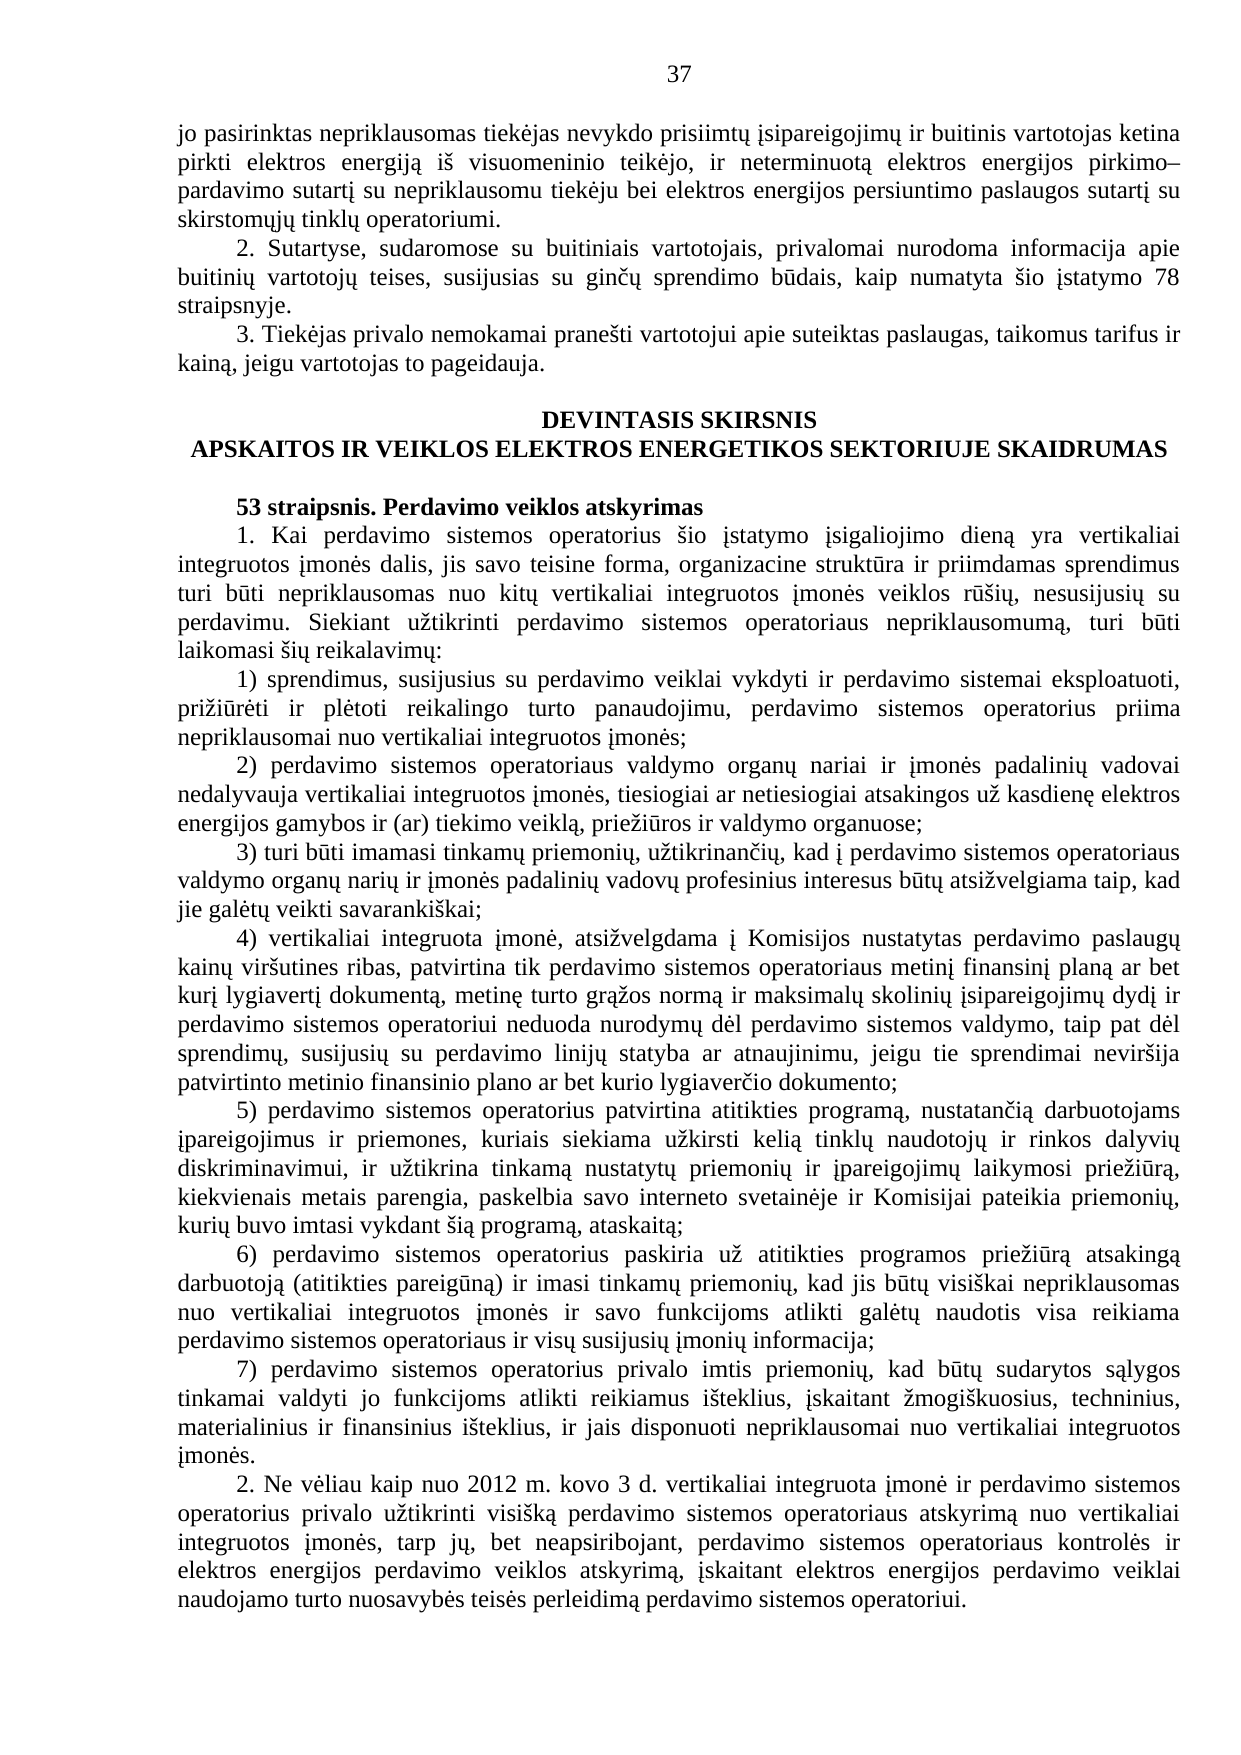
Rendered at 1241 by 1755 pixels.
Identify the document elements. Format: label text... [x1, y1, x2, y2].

text 6) perdavimo sistemos operatorius paskiria už atitikties programos priežiūrą atsakingą darbuotoją (atitikties pareigūną) ir imasi tinkamų priemonių, kad jis būtų visiškai nepriklausomas nuo vertikaliai integruotos įmonės ir savo funkcijoms atlikti galėtų naudotis visa reikiama perdavimo sistemos operatoriaus ir visų susijusių įmonių informacija; [177, 1239, 1181, 1354]
text DEVINTASIS SKIRSNIS [177, 406, 1181, 434]
text 1. Kai perdavimo sistemos operatorius šio įstatymo įsigaliojimo dieną yra vertikaliai integruotos įmonės dalis, jis savo teisine forma, organizacine struktūra ir priimdamas sprendimus turi būti nepriklausomas nuo kitų vertikaliai integruotos įmonės veiklos rūšių, nesusijusių su perdavimu. Siekiant užtikrinti perdavimo sistemos operatoriaus nepriklausomumą, turi būti laikomasi šių reikalavimų: [177, 521, 1181, 664]
text 5) perdavimo sistemos operatorius patvirtina atitikties programą, nustatančią darbuotojams įpareigojimus ir priemones, kuriais siekiama užkirsti kelią tinklų naudotojų ir rinkos dalyvių diskriminavimui, ir užtikrina tinkamą nustatytų priemonių ir įpareigojimų laikymosi priežiūrą, kiekvienais metais parengia, paskelbia savo interneto svetainėje ir Komisijai pateikia priemonių, kurių buvo imtasi vykdant šią programą, ataskaitą; [177, 1096, 1181, 1239]
text 2. Sutartyse, sudaromose su buitiniais vartotojais, privalomai nurodoma informacija apie buitinių vartotojų teises, susijusias su ginčų sprendimo būdais, kaip numatyta šio įstatymo 78 straipsnyje. [177, 233, 1181, 319]
text 1) sprendimus, susijusius su perdavimo veiklai vykdyti ir perdavimo sistemai eksploatuoti, prižiūrėti ir plėtoti reikalingo turto panaudojimu, perdavimo sistemos operatorius priima nepriklausomai nuo vertikaliai integruotos įmonės; [177, 664, 1181, 751]
text 4) vertikaliai integruota įmonė, atsižvelgdama į Komisijos nustatytas perdavimo paslaugų kainų viršutines ribas, patvirtina tik perdavimo sistemos operatoriaus metinį finansinį planą ar bet kurį lygiavertį dokumentą, metinę turto grąžos normą ir maksimalų skolinių įsipareigojimų dydį ir perdavimo sistemos operatoriui neduoda nurodymų dėl perdavimo sistemos valdymo, taip pat dėl sprendimų, susijusių su perdavimo linijų statyba ar atnaujinimu, jeigu tie sprendimai neviršija patvirtinto metinio finansinio plano ar bet kurio lygiaverčio dokumento; [177, 923, 1181, 1096]
text 7) perdavimo sistemos operatorius privalo imtis priemonių, kad būtų sudarytos sąlygos tinkamai valdyti jo funkcijoms atlikti reikiamus išteklius, įskaitant žmogiškuosius, techninius, materialinius ir finansinius išteklius, ir jais disponuoti nepriklausomai nuo vertikaliai integruotos įmonės. [177, 1354, 1181, 1469]
text 2) perdavimo sistemos operatoriaus valdymo organų nariai ir įmonės padalinių vadovai nedalyvauja vertikaliai integruotos įmonės, tiesiogiai ar netiesiogiai atsakingos už kasdienę elektros energijos gamybos ir (ar) tiekimo veiklą, priežiūros ir valdymo organuose; [177, 751, 1181, 837]
text 2. Ne vėliau kaip nuo 2012 m. kovo 3 d. vertikaliai integruota įmonė ir perdavimo sistemos operatorius privalo užtikrinti visišką perdavimo sistemos operatoriaus atskyrimą nuo vertikaliai integruotos įmonės, tarp jų, bet neapsiribojant, perdavimo sistemos operatoriaus kontrolės ir elektros energijos perdavimo veiklos atskyrimą, įskaitant elektros energijos perdavimo veiklai naudojamo turto nuosavybės teisės perleidimą perdavimo sistemos operatoriui. [177, 1469, 1181, 1613]
text 3. Tiekėjas privalo nemokamai pranešti vartotojui apie suteiktas paslaugas, taikomus tarifus ir kainą, jeigu vartotojas to pageidauja. [177, 319, 1181, 377]
text jo pasirinktas nepriklausomas tiekėjas nevykdo prisiimtų įsipareigojimų ir buitinis vartotojas ketina pirkti elektros energiją iš visuomeninio teikėjo, ir neterminuotą elektros energijos pirkimo–pardavimo sutartį su nepriklausomu tiekėju bei elektros energijos persiuntimo paslaugos sutartį su skirstomųjų tinklų operatoriumi. [177, 118, 1181, 233]
text APSKAITOS IR VEIKLOS ELEKTROS ENERGETIKOS SEKTORIUJE SKAIDRUMAS [177, 434, 1181, 463]
text 53 straipsnis. Perdavimo veiklos atskyrimas [177, 492, 1181, 521]
text 3) turi būti imamasi tinkamų priemonių, užtikrinančių, kad į perdavimo sistemos operatoriaus valdymo organų narių ir įmonės padalinių vadovų profesinius interesus būtų atsižvelgiama taip, kad jie galėtų veikti savarankiškai; [177, 837, 1181, 923]
